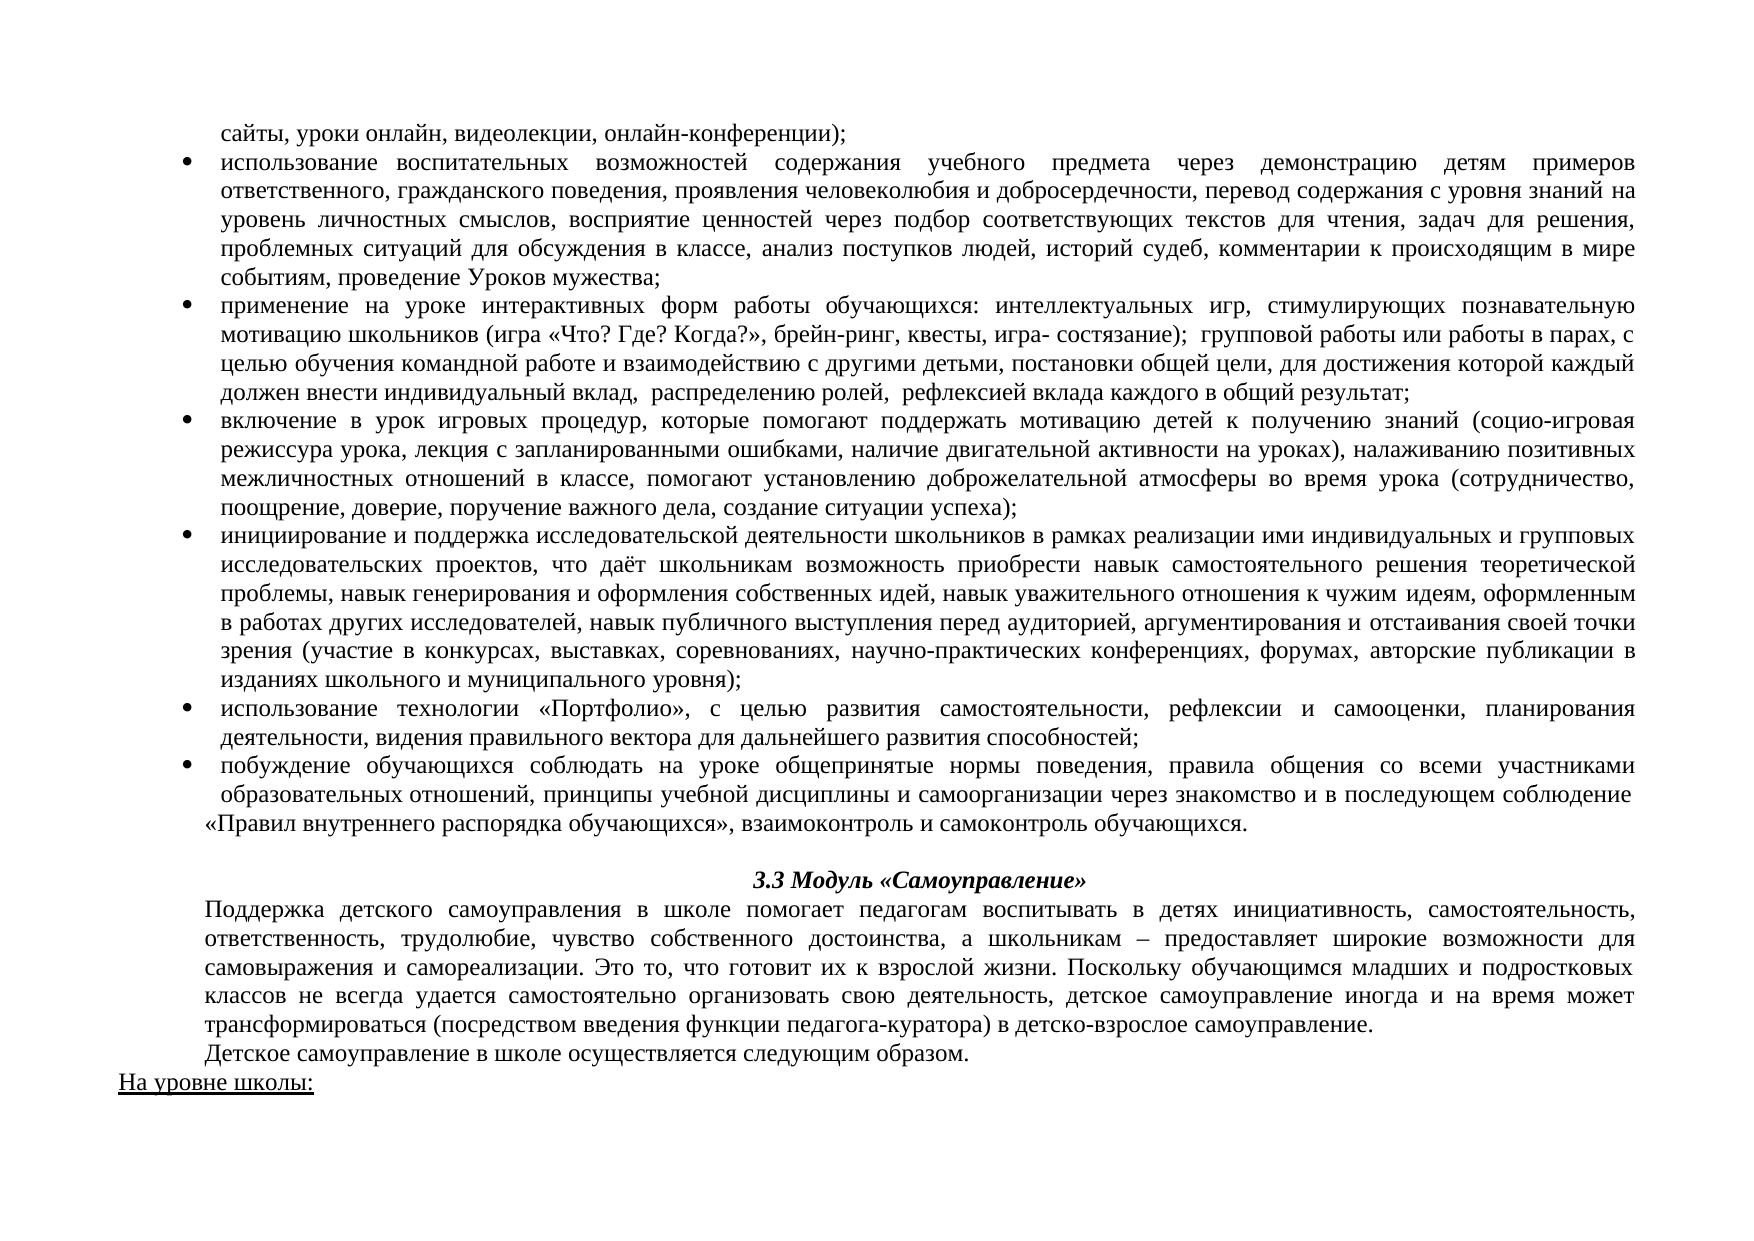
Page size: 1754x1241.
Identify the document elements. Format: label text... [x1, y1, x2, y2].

list включение в урок игровых процедур, которые помогают поддержать мотивацию детей к получению знаний (социо-игровая режиссура урока, лекция с запланированными ошибками, наличие двигательной активности на уроках), налаживанию позитивных межличностных отношений в классе, помогают установлению доброжелательной атмосферы во время урока (сотрудничество, поощрение, доверие, поручение важного дела, создание ситуации успеха); [183, 406, 1636, 521]
list инициирование и поддержка исследовательской деятельности школьников в рамках реализации ими индивидуальных и групповых исследовательских проектов, что даёт школьникам возможность приобрести навык самостоятельного решения теоретической проблемы, навык генерирования и оформления собственных идей, навык уважительного отношения к чужим идеям, оформленным в работах других исследователей, навык публичного выступления перед аудиторией, аргументирования и отстаивания своей точки зрения (участие в конкурсах, выставках, соревнованиях, научно-практических конференциях, форумах, авторские публикации в изданиях школьного и муниципального уровня); [183, 521, 1636, 693]
text «Правил внутреннего распорядка обучающихся», взаимоконтроль и самоконтроль обучающихся. [204, 808, 1636, 837]
list использование воспитательных возможностей содержания учебного предмета через демонстрацию детям примеров ответственного, гражданского поведения, проявления человеколюбия и добросердечности, перевод содержания с уровня знаний на уровень личностных смыслов, восприятие ценностей через подбор соответствующих текстов для чтения, задач для решения, проблемных ситуаций для обсуждения в классе, анализ поступков людей, историй судеб, комментарии к происходящим в мире событиям, проведение Уроков мужества; [183, 147, 1636, 291]
text На уровне школы: [118, 1067, 1636, 1096]
list использование технологии «Портфолио», с целью развития самостоятельности, рефлексии и самооценки, планирования деятельности, видения правильного вектора для дальнейшего развития способностей; [183, 693, 1636, 751]
text Поддержка детского самоуправления в школе помогает педагогам воспитывать в детях инициативность, самостоятельность, ответственность, трудолюбие, чувство собственного достоинства, а школьникам – предоставляет широкие возможности для самовыражения и самореализации. Это то, что готовит их к взрослой жизни. Поскольку обучающимся младших и подростковых классов не всегда удается самостоятельно организовать свою деятельность, детское самоуправление иногда и на время может трансформироваться (посредством введения функции педагога-куратора) в детско-взрослое самоуправление. [204, 894, 1636, 1038]
list побуждение обучающихся соблюдать на уроке общепринятые нормы поведения, правила общения со всеми участниками образовательных отношений, принципы учебной дисциплины и самоорганизации через знакомство и в последующем соблюдение [183, 751, 1636, 808]
text 3.3 Модуль «Самоуправление» [204, 866, 1636, 894]
list сайты, уроки онлайн, видеолекции, онлайн-конференции); [183, 118, 1636, 147]
list применение на уроке интерактивных форм работы обучающихся: интеллектуальных игр, стимулирующих познавательную мотивацию школьников (игра «Что? Где? Когда?», брейн-ринг, квесты, игра- состязание); групповой работы или работы в парах, с целью обучения командной работе и взаимодействию с другими детьми, постановки общей цели, для достижения которой каждый должен внести индивидуальный вклад, распределению ролей, рефлексией вклада каждого в общий результат; [183, 291, 1636, 406]
text Детское самоуправление в школе осуществляется следующим образом. [204, 1038, 1636, 1067]
